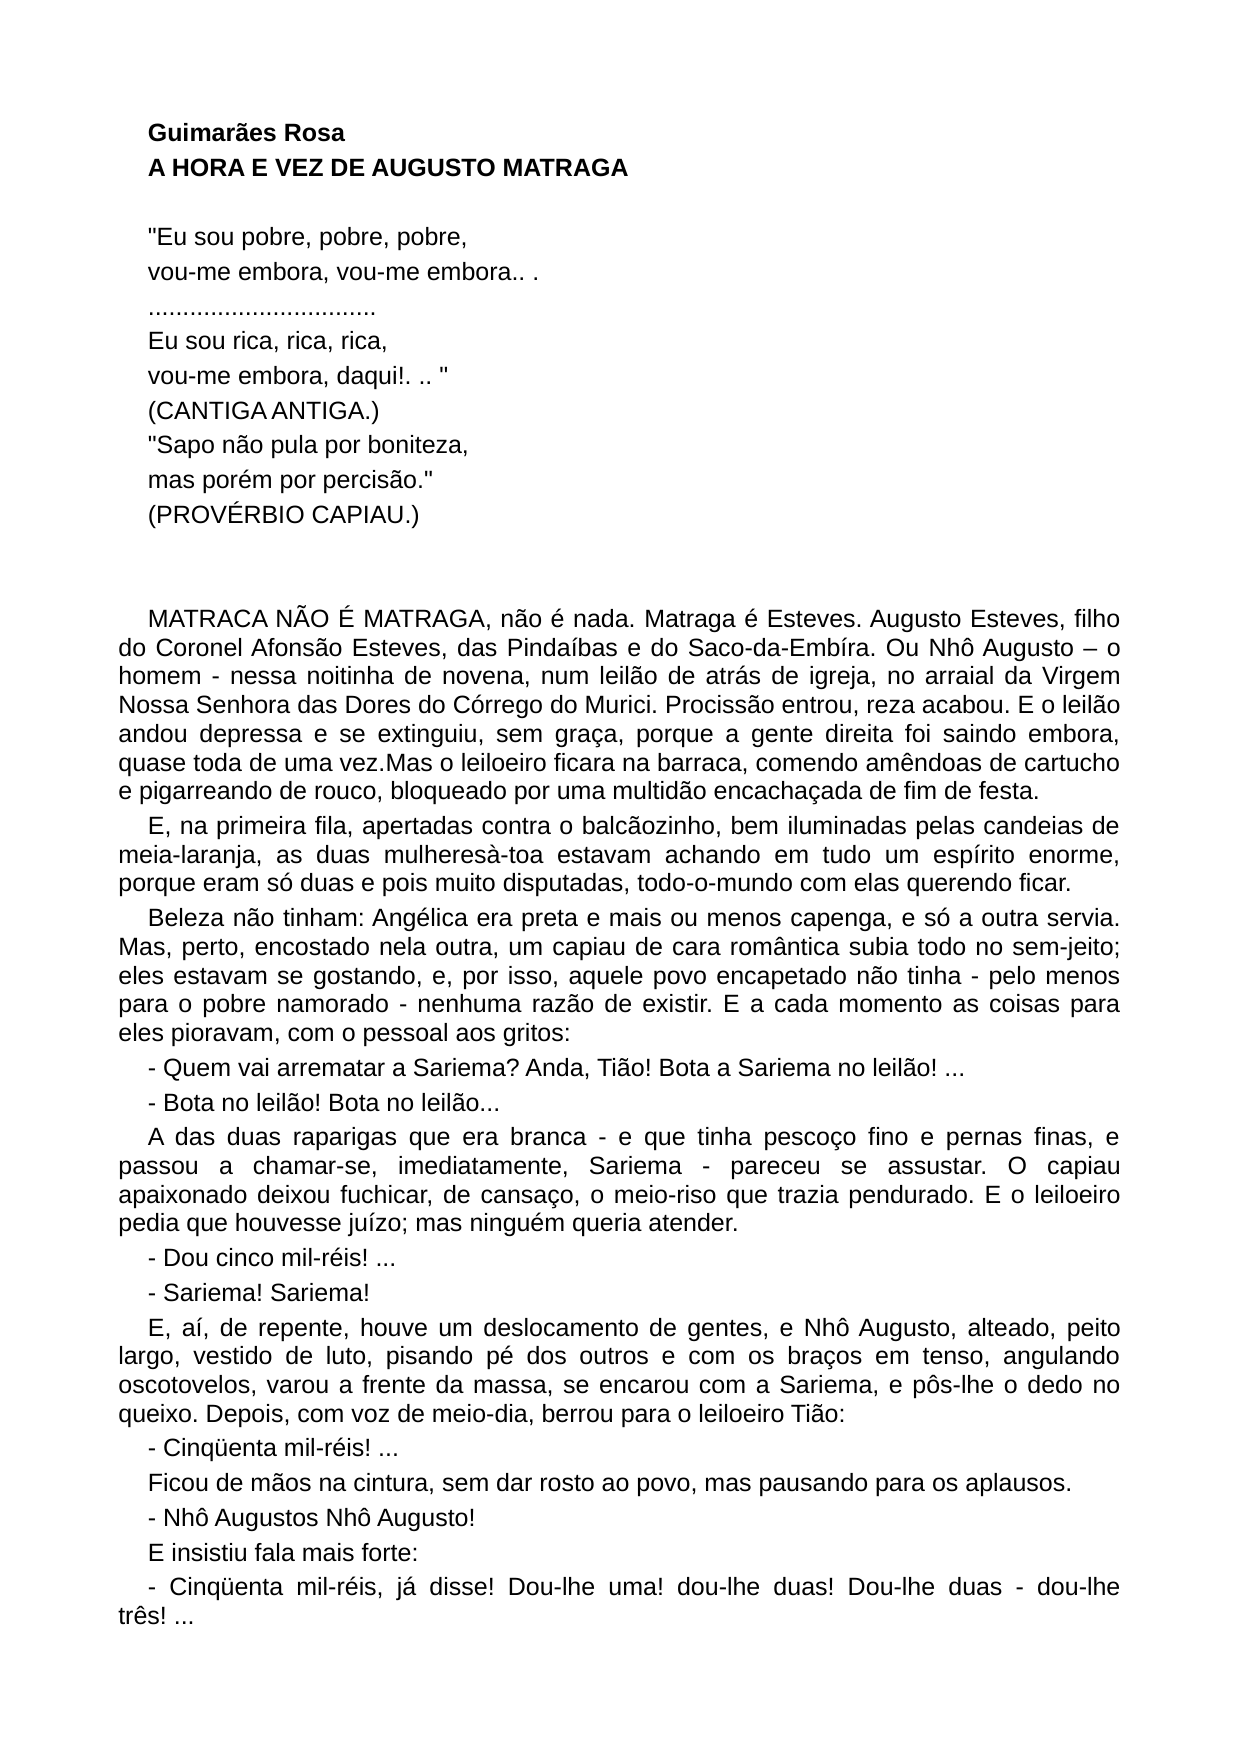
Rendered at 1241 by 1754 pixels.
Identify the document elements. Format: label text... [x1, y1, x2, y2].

text MATRACA NÃO É MATRAGA, não é nada. Matraga é Esteves. Augusto Esteves, filho do Coronel Afonsão Esteves, das Pindaíbas e do Saco-da-Embíra. Ou Nhô Augusto – o homem - nessa noitinha de novena, num leilão de atrás de igreja, no arraial da Virgem Nossa Senhora das Dores do Córrego do Murici. Procissão entrou, reza acabou. E o leilão andou depressa e se extinguiu, sem graça, porque a gente direita foi saindo embora, quase toda de uma vez.Mas o leiloeiro ficara na barraca, comendo amêndoas de cartucho e pigarreando de rouco, bloqueado por uma multidão encachaçada de fim de festa. [118, 604, 1122, 805]
text Ficou de mãos na cintura, sem dar rosto ao povo, mas pausando para os aplausos. [118, 1468, 1122, 1497]
text - Cinqüenta mil-réis, já disse! Dou-lhe uma! dou-lhe duas! Dou-lhe duas - dou-lhe três! ... [118, 1572, 1122, 1630]
text "Eu sou pobre, pobre, pobre, [118, 222, 1122, 251]
text - Dou cinco mil-réis! ... [118, 1243, 1122, 1272]
text mas porém por percisão." [118, 465, 1122, 494]
text Guimarães Rosa [118, 118, 1122, 147]
text (CANTIGA ANTIGA.) [118, 396, 1122, 424]
text E, aí, de repente, houve um deslocamento de gentes, e Nhô Augusto, alteado, peito largo, vestido de luto, pisando pé dos outros e com os braços em tenso, angulando oscotovelos, varou a frente da massa, se encarou com a Sariema, e pôs-lhe o dedo no queixo. Depois, com voz de meio-dia, berrou para o leiloeiro Tião: [118, 1312, 1122, 1427]
text ................................. [118, 292, 1122, 320]
text - Bota no leilão! Bota no leilão... [118, 1087, 1122, 1116]
text vou-me embora, vou-me embora.. . [118, 257, 1122, 286]
text A das duas raparigas que era branca - e que tinha pescoço fino e pernas finas, e passou a chamar-se, imediatamente, Sariema - pareceu se assustar. O capiau apaixonado deixou fuchicar, de cansaço, o meio-riso que trazia pendurado. E o leiloeiro pedia que houvesse juízo; mas ninguém queria atender. [118, 1122, 1122, 1237]
text E, na primeira fila, apertadas contra o balcãozinho, bem iluminadas pelas candeias de meia-laranja, as duas mulheresà-toa estavam achando em tudo um espírito enorme, porque eram só duas e pois muito disputadas, todo-o-mundo com elas querendo ficar. [118, 811, 1122, 897]
text - Nhô Augustos Nhô Augusto! [118, 1503, 1122, 1532]
text (PROVÉRBIO CAPIAU.) [118, 500, 1122, 528]
text Beleza não tinham: Angélica era preta e mais ou menos capenga, e só a outra servia. Mas, perto, encostado nela outra, um capiau de cara romântica subia todo no sem-jeito; eles estavam se gostando, e, por isso, aquele povo encapetado não tinha - pelo menos para o pobre namorado - nenhuma razão de existir. E a cada momento as coisas para eles pioravam, com o pessoal aos gritos: [118, 903, 1122, 1047]
text "Sapo não pula por boniteza, [118, 430, 1122, 459]
text A HORA E VEZ DE AUGUSTO MATRAGA [118, 153, 1122, 182]
text vou-me embora, daqui!. .. " [118, 361, 1122, 390]
text - Quem vai arrematar a Sariema? Anda, Tião! Bota a Sariema no leilão! ... [118, 1053, 1122, 1082]
text E insistiu fala mais forte: [118, 1537, 1122, 1566]
text Eu sou rica, rica, rica, [118, 326, 1122, 355]
text - Sariema! Sariema! [118, 1278, 1122, 1307]
text - Cinqüenta mil-réis! ... [118, 1433, 1122, 1462]
